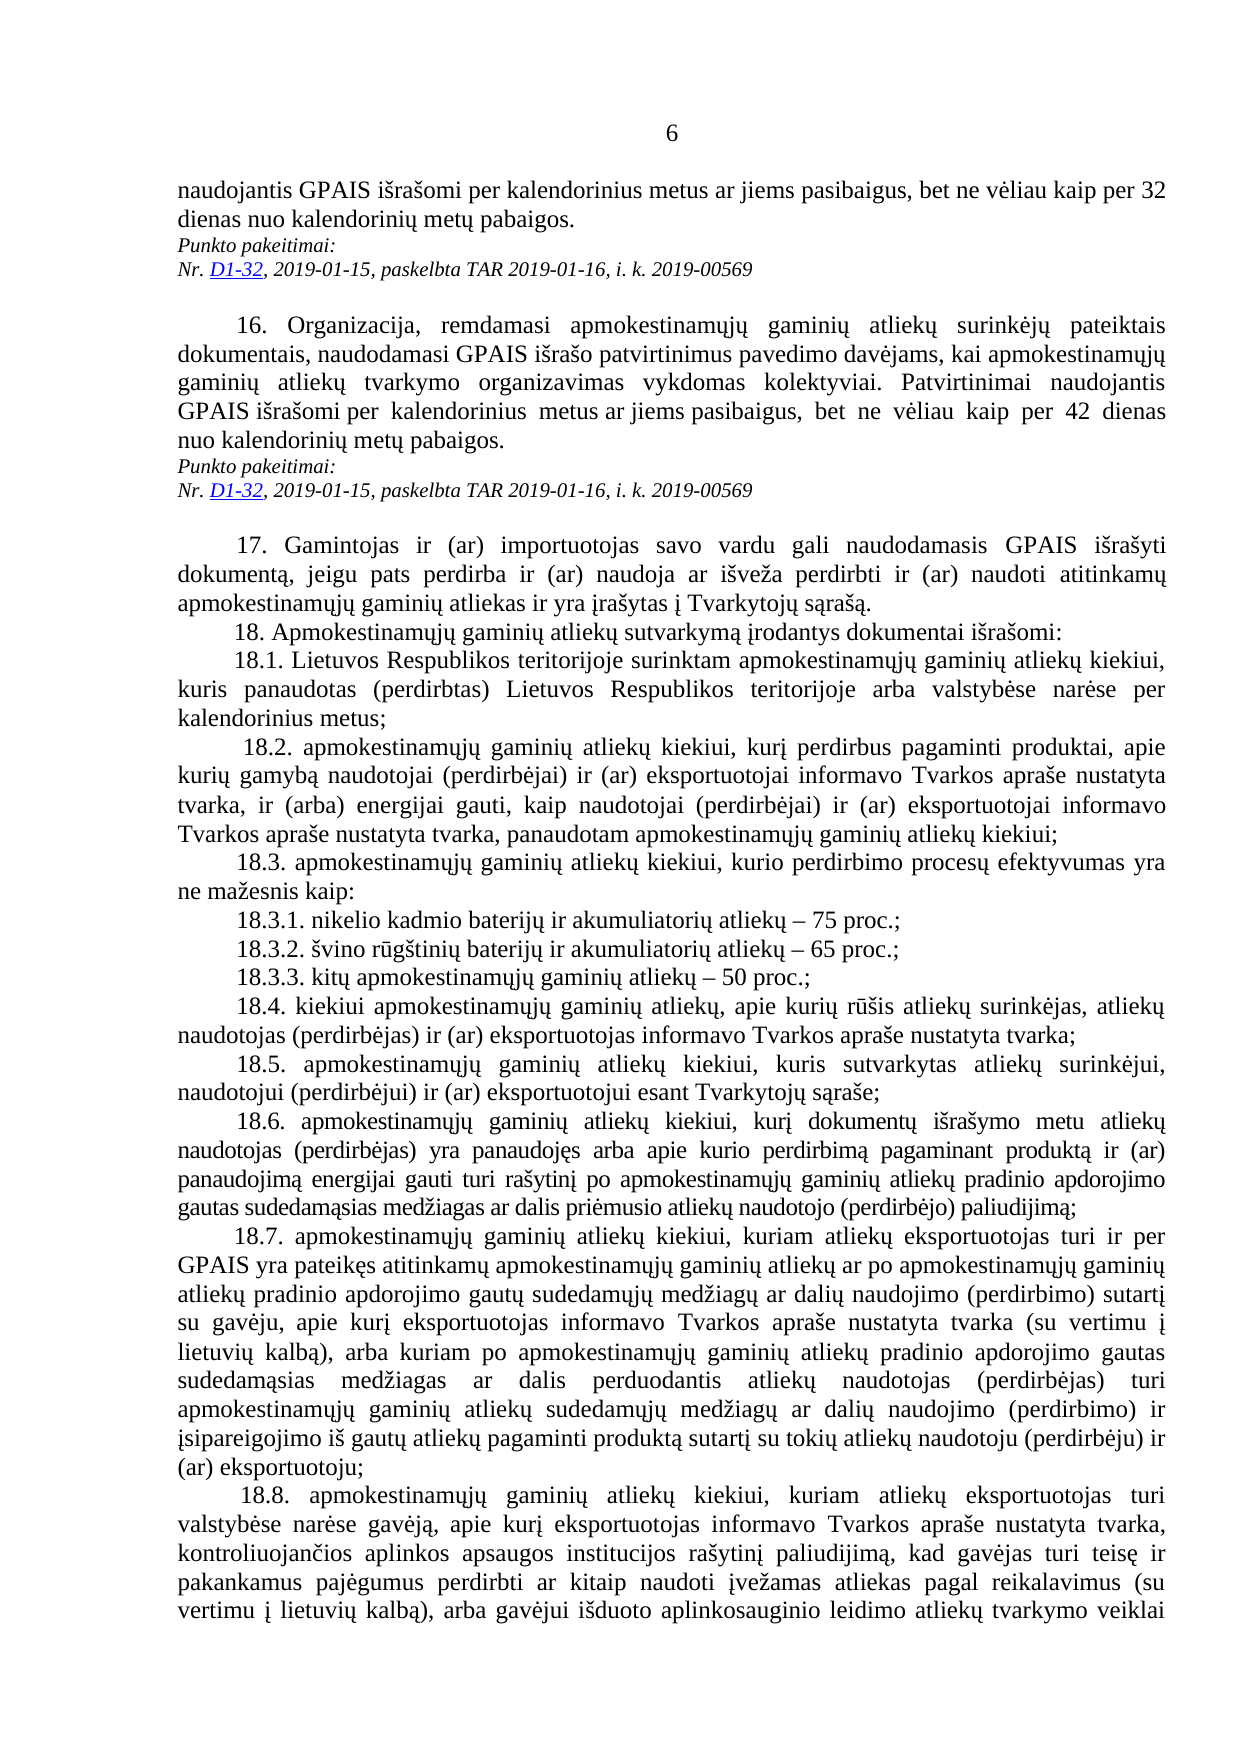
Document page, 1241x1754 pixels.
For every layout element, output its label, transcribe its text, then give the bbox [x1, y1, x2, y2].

text Nr. D1-32, 2019-01-15, paskelbta TAR 2019-01-16, i. k. 2019-00569 [177, 257, 1166, 281]
text 18.7. apmokestinamųjų gaminių atliekų kiekiui, kuriam atliekų eksportuotojas turi ir per GPAIS yra pateikęs atitinkamų apmokestinamųjų gaminių atliekų ar po apmokestinamųjų gaminių atliekų pradinio apdorojimo gautų sudedamųjų medžiagų ar dalių naudojimo (perdirbimo) sutartį su gavėju, apie kurį eksportuotojas informavo Tvarkos apraše nustatyta tvarka (su vertimu į lietuvių kalbą), arba kuriam po apmokestinamųjų gaminių atliekų pradinio apdorojimo gautas sudedamąsias medžiagas ar dalis perduodantis atliekų naudotojas (perdirbėjas) turi apmokestinamųjų gaminių atliekų sudedamųjų medžiagų ar dalių naudojimo (perdirbimo) ir įsipareigojimo iš gautų atliekų pagaminti produktą sutartį su tokių atliekų naudotoju (perdirbėju) ir (ar) eksportuotoju; [177, 1221, 1166, 1480]
text 18.3. apmokestinamųjų gaminių atliekų kiekiui, kurio perdirbimo procesų efektyvumas yra ne mažesnis kaip: [177, 847, 1166, 905]
text 18.8. apmokestinamųjų gaminių atliekų kiekiui, kuriam atliekų eksportuotojas turi valstybėse narėse gavėją, apie kurį eksportuotojas informavo Tvarkos apraše nustatyta tvarka, kontroliuojančios aplinkos apsaugos institucijos rašytinį paliudijimą, kad gavėjas turi teisę ir pakankamus pajėgumus perdirbti ar kitaip naudoti įvežamas atliekas pagal reikalavimus (su vertimu į lietuvių kalbą), arba gavėjui išduoto aplinkosauginio leidimo atliekų tvarkymo veiklai [177, 1480, 1166, 1624]
text 18.3.1. nikelio kadmio baterijų ir akumuliatorių atliekų – 75 proc.; [177, 905, 1166, 934]
text 18.4. kiekiui apmokestinamųjų gaminių atliekų, apie kurių rūšis atliekų surinkėjas, atliekų naudotojas (perdirbėjas) ir (ar) eksportuotojas informavo Tvarkos apraše nustatyta tvarka; [177, 991, 1166, 1049]
text 18.3.2. švino rūgštinių baterijų ir akumuliatorių atliekų – 65 proc.; [177, 934, 1166, 962]
text 18.2. apmokestinamųjų gaminių atliekų kiekiui, kurį perdirbus pagaminti produktai, apie kurių gamybą naudotojai (perdirbėjai) ir (ar) eksportuotojai informavo Tvarkos apraše nustatyta tvarka, ir (arba) energijai gauti, kaip naudotojai (perdirbėjai) ir (ar) eksportuotojai informavo Tvarkos apraše nustatyta tvarka, panaudotam apmokestinamųjų gaminių atliekų kiekiui; [177, 732, 1166, 847]
text Punkto pakeitimai: [177, 454, 1166, 478]
text 18.3.3. kitų apmokestinamųjų gaminių atliekų – 50 proc.; [177, 962, 1166, 991]
text 18. Apmokestinamųjų gaminių atliekų sutvarkymą įrodantys dokumentai išrašomi: [177, 617, 1166, 646]
text 18.1. Lietuvos Respublikos teritorijoje surinktam apmokestinamųjų gaminių atliekų kiekiui, kuris panaudotas (perdirbtas) Lietuvos Respublikos teritorijoje arba valstybėse narėse per kalendorinius metus; [177, 646, 1166, 732]
text Punkto pakeitimai: [177, 233, 1166, 257]
text naudojantis GPAIS išrašomi per kalendorinius metus ar jiems pasibaigus, bet ne vėliau kaip per 32 dienas nuo kalendorinių metų pabaigos. [177, 176, 1166, 233]
text 18.5. apmokestinamųjų gaminių atliekų kiekiui, kuris sutvarkytas atliekų surinkėjui, naudotojui (perdirbėjui) ir (ar) eksportuotojui esant Tvarkytojų sąraše; [177, 1049, 1166, 1106]
text 16. Organizacija, remdamasi apmokestinamųjų gaminių atliekų surinkėjų pateiktais dokumentais, naudodamasi GPAIS išrašo patvirtinimus pavedimo davėjams, kai apmokestinamųjų gaminių atliekų tvarkymo organizavimas vykdomas kolektyviai. Patvirtinimai naudojantis GPAIS išrašomi per kalendorinius metus ar jiems pasibaigus, bet ne vėliau kaip per 42 dienas nuo kalendorinių metų pabaigos. [177, 310, 1166, 454]
text 17. Gamintojas ir (ar) importuotojas savo vardu gali naudodamasis GPAIS išrašyti dokumentą, jeigu pats perdirba ir (ar) naudoja ar išveža perdirbti ir (ar) naudoti atitinkamų apmokestinamųjų gaminių atliekas ir yra įrašytas į Tvarkytojų sąrašą. [177, 531, 1166, 617]
text Nr. D1-32, 2019-01-15, paskelbta TAR 2019-01-16, i. k. 2019-00569 [177, 478, 1166, 502]
text 18.6. apmokestinamųjų gaminių atliekų kiekiui, kurį dokumentų išrašymo metu atliekų naudotojas (perdirbėjas) yra panaudojęs arba apie kurio perdirbimą pagaminant produktą ir (ar) panaudojimą energijai gauti turi rašytinį po apmokestinamųjų gaminių atliekų pradinio apdorojimo gautas sudedamąsias medžiagas ar dalis priėmusio atliekų naudotojo (perdirbėjo) paliudijimą; [177, 1106, 1166, 1221]
